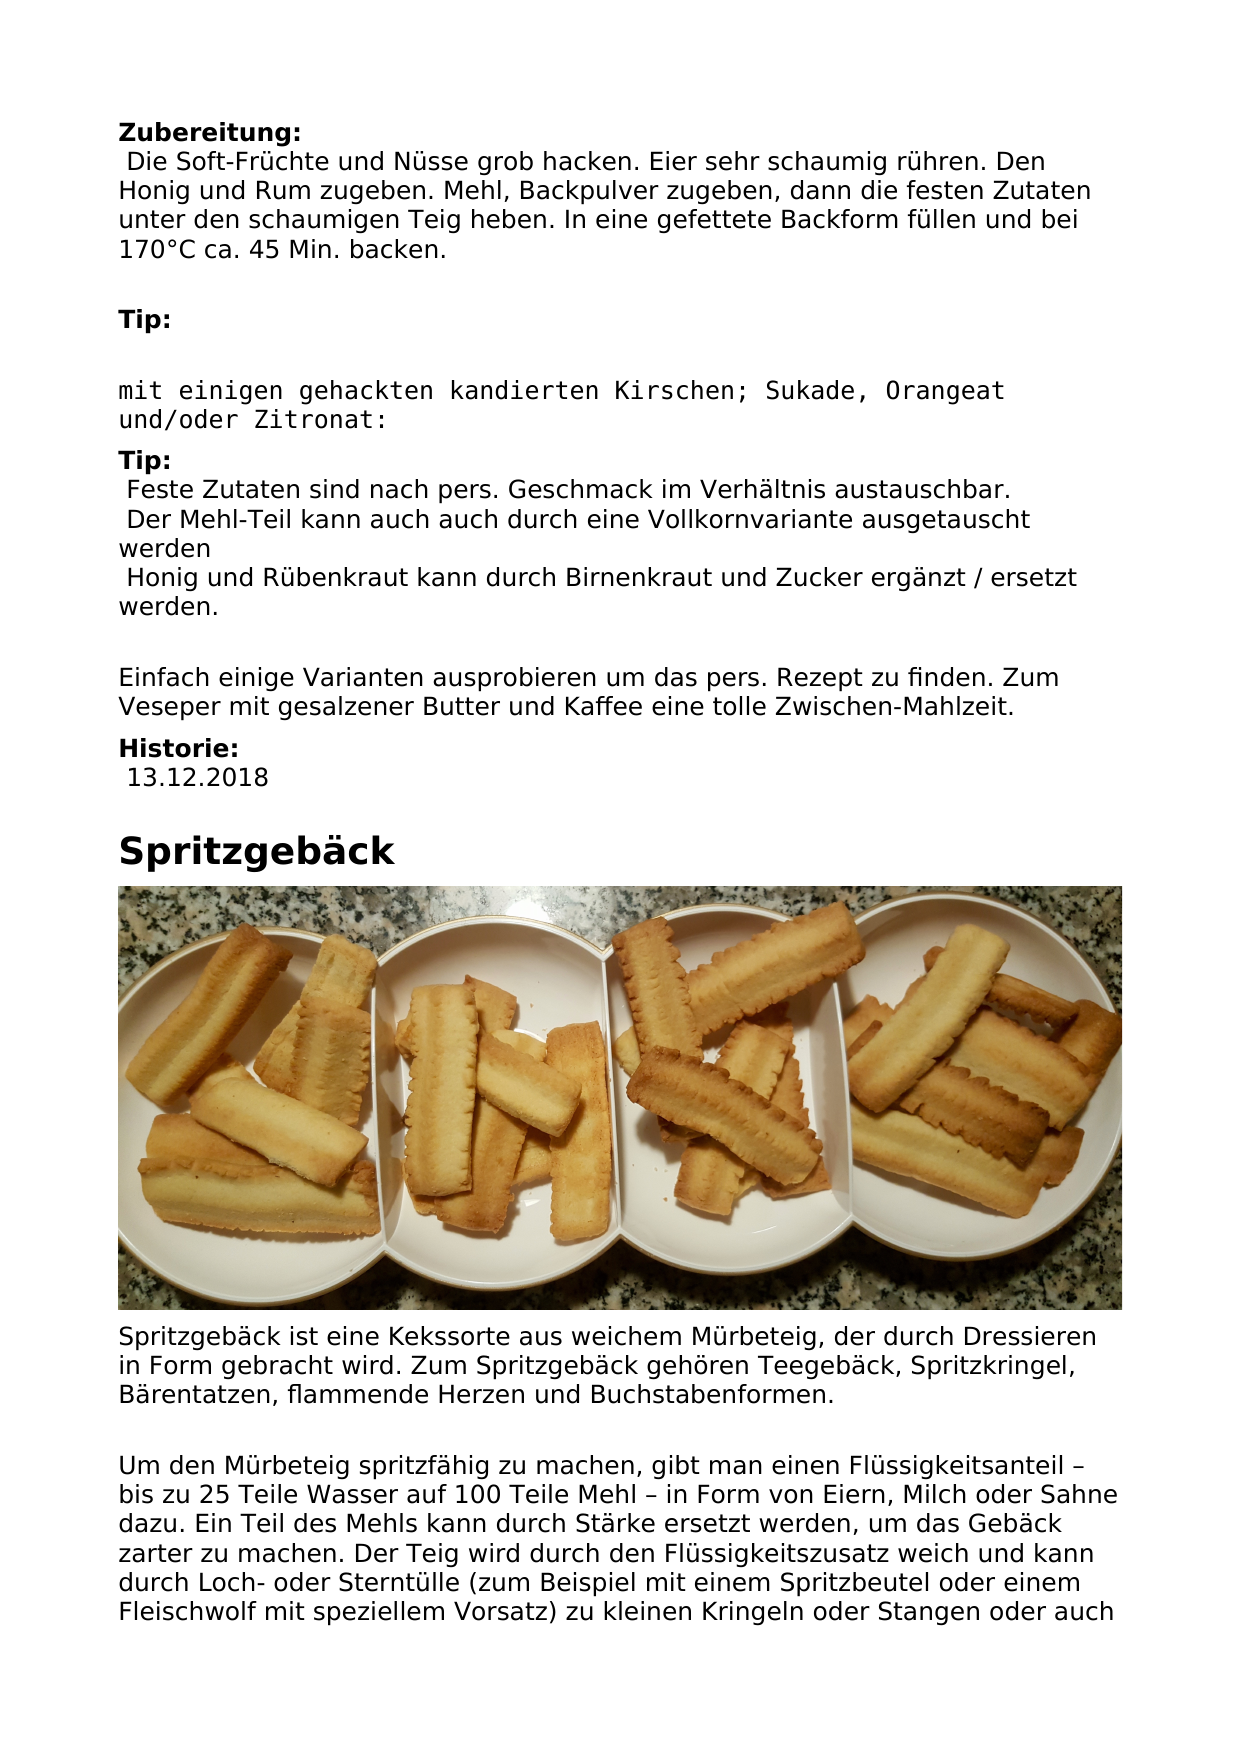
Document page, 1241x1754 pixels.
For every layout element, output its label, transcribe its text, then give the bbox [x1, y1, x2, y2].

picture [118, 886, 1123, 1310]
text Tip: Feste Zutaten sind nach pers. Geschmack im Verhältnis austauschbar. Der Mehl-Teil kann auch auch durch eine Vollkornvariante ausgetauscht werden Honig und Rübenkraut kann durch Birnenkraut und Zucker ergänzt / ersetzt werden. [118, 447, 1122, 651]
text mit einigen gehackten kandierten Kirschen; Sukade, Orangeat und/oder Zitronat: [118, 376, 1122, 435]
text Um den Mürbeteig spritzfähig zu machen, gibt man einen Flüssigkeitsanteil – bis zu 25 Teile Wasser auf 100 Teile Mehl – in Form von Eiern, Milch oder Sahne dazu. Ein Teil des Mehls kann durch Stärke ersetzt werden, um das Gebäck zarter zu machen. Der Teig wird durch den Flüssigkeitszusatz weich und kann durch Loch- oder Sterntülle (zum Beispiel mit einem Spritzbeutel oder einem Fleischwolf mit speziellem Vorsatz) zu kleinen Kringeln oder Stangen oder auch [118, 1451, 1122, 1626]
text Historie: 13.12.2018 [118, 734, 1122, 792]
text Spritzgebäck ist eine Kekssorte aus weichem Mürbeteig, der durch Dressieren in Form gebracht wird. Zum Spritzgebäck gehören Teegebäck, Spritzkringel, Bärentatzen, flammende Herzen und Buchstabenformen. [118, 1322, 1122, 1439]
text Tip: [118, 306, 1122, 364]
text Einfach einige Varianten ausprobieren um das pers. Rezept zu finden. Zum Veseper mit gesalzener Butter und Kaffee eine tolle Zwischen-Mahlzeit. [118, 663, 1122, 722]
text Zubereitung: Die Soft-Früchte und Nüsse grob hacken. Eier sehr schaumig rühren. Den Honig und Rum zugeben. Mehl, Backpulver zugeben, dann die festen Zutaten unter den schaumigen Teig heben. In eine gefettete Backform füllen und bei 170°C ca. 45 Min. backen. [118, 118, 1122, 293]
subtitle Spritzgebäck [118, 830, 1122, 873]
